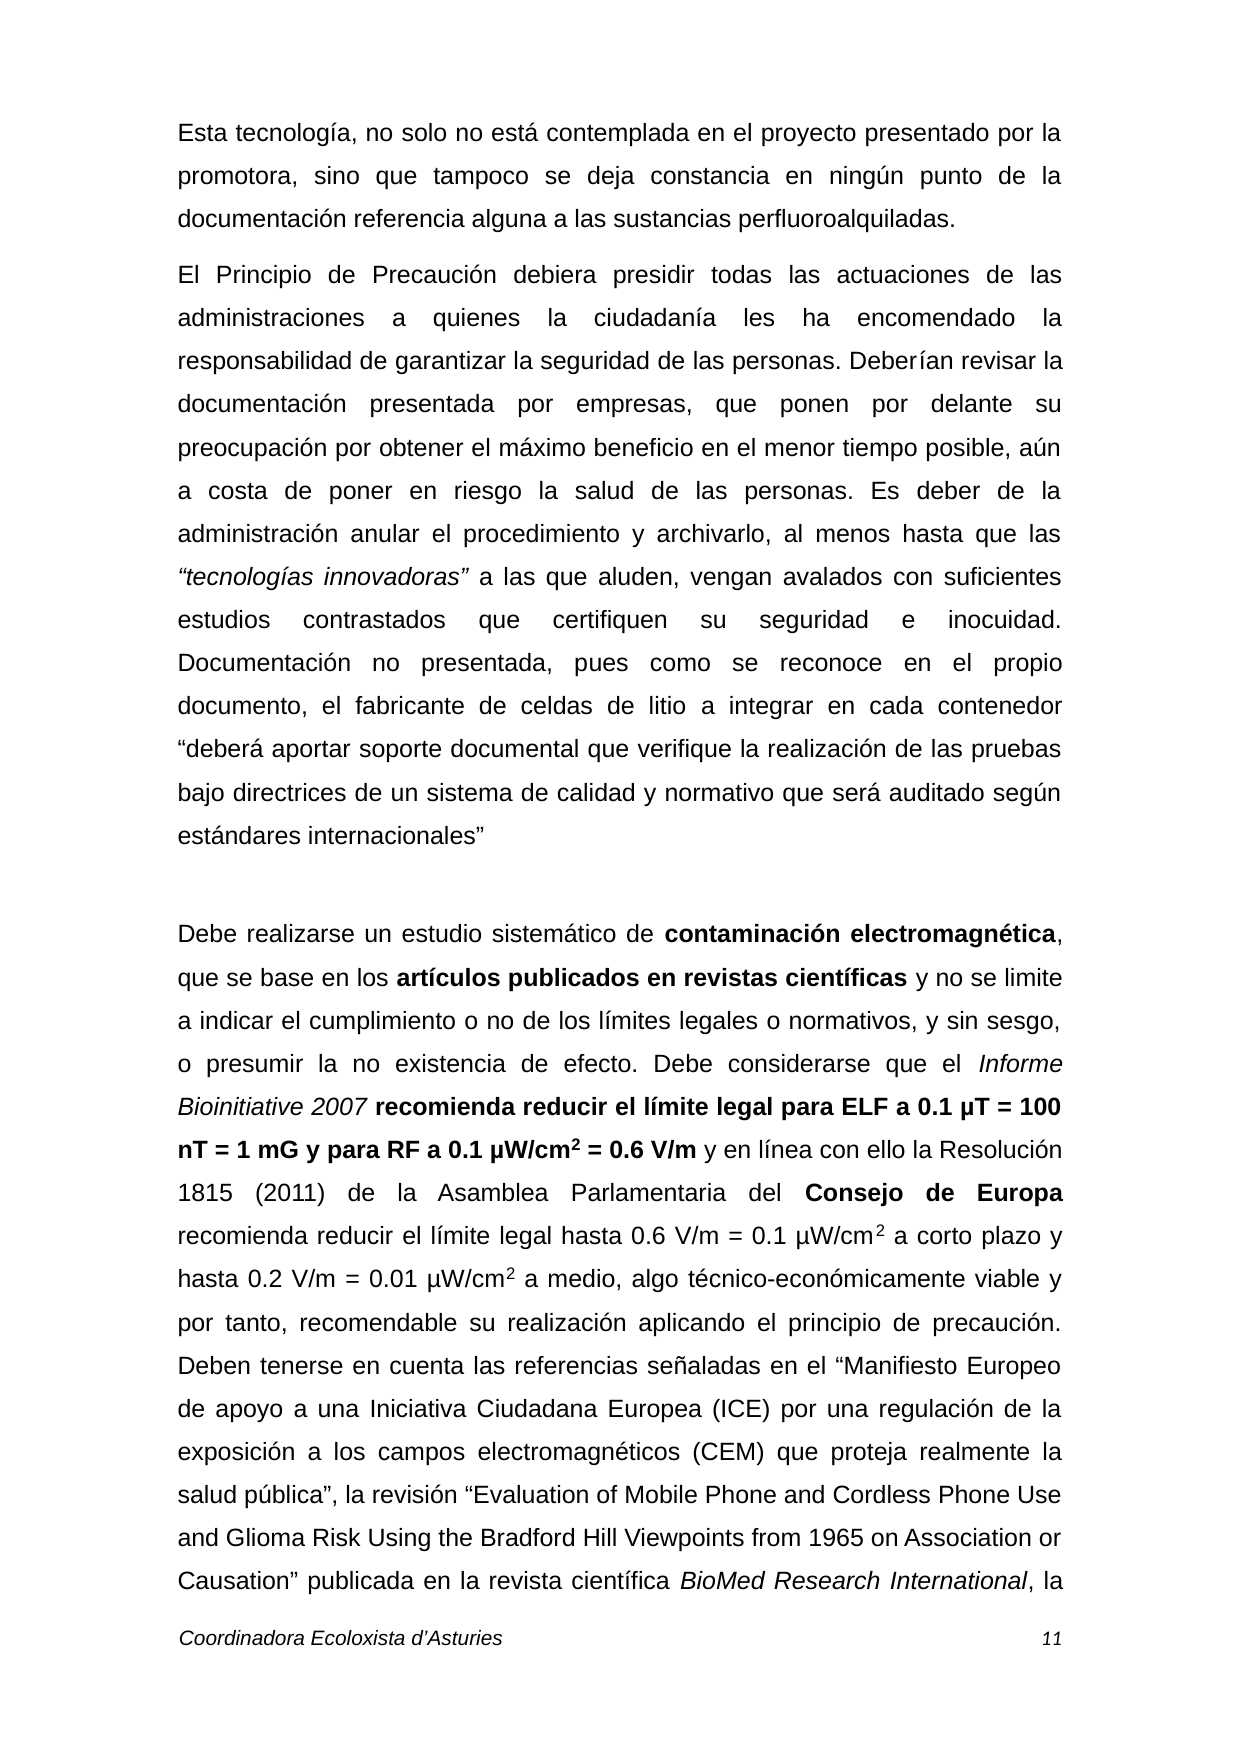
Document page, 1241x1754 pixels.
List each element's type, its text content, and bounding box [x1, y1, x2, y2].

text Esta tecnología, no solo no está contemplada en el proyecto presentado por la promotora, sino que tampoco se deja constancia en ningún punto de la documentación referencia alguna a las sustancias perfluoroalquiladas. [177, 118, 1063, 233]
text Debe realizarse un estudio sistemático de contaminación electromagnética, que se base en los artículos publicados en revistas científicas y no se limite a indicar el cumplimiento o no de los límites legales o normativos, y sin sesgo, o presumir la no existencia de efecto. Debe considerarse que el Informe Bioinitiative 2007 recomienda reducir el límite legal para ELF a 0.1 µT = 100 nT = 1 mG y para RF a 0.1 µW/cm2 = 0.6 V/m y en línea con ello la Resolución 1815 (2011) de la Asamblea Parlamentaria del Consejo de Europa recomienda reducir el límite legal hasta 0.6 V/m = 0.1 µW/cm2 a corto plazo y hasta 0.2 V/m = 0.01 µW/cm2 a medio, algo técnico-económicamente viable y por tanto, recomendable su realización aplicando el principio de precaución. Deben tenerse en cuenta las referencias señaladas en el “Manifiesto Europeo de apoyo a una Iniciativa Ciudadana Europea (ICE) por una regulación de la exposición a los campos electromagnéticos (CEM) que proteja realmente la salud pública”, la revisión “Evaluation of Mobile Phone and Cordless Phone Use and Glioma Risk Using the Bradford Hill Viewpoints from 1965 on Association or Causation” publicada en la revista científica BioMed Research International, la [177, 919, 1063, 1595]
text El Principio de Precaución debiera presidir todas las actuaciones de las administraciones a quienes la ciudadanía les ha encomendado la responsabilidad de garantizar la seguridad de las personas. Deberían revisar la documentación presentada por empresas, que ponen por delante su preocupación por obtener el máximo beneficio en el menor tiempo posible, aún a costa de poner en riesgo la salud de las personas. Es deber de la administración anular el procedimiento y archivarlo, al menos hasta que las “tecnologías innovadoras” a las que aluden, vengan avalados con suficientes estudios contrastados que certifiquen su seguridad e inocuidad. Documentación no presentada, pues como se reconoce en el propio documento, el fabricante de celdas de litio a integrar en cada contenedor “deberá aportar soporte documental que verifique la realización de las pruebas bajo directrices de un sistema de calidad y normativo que será auditado según estándares internacionales” [177, 260, 1063, 849]
